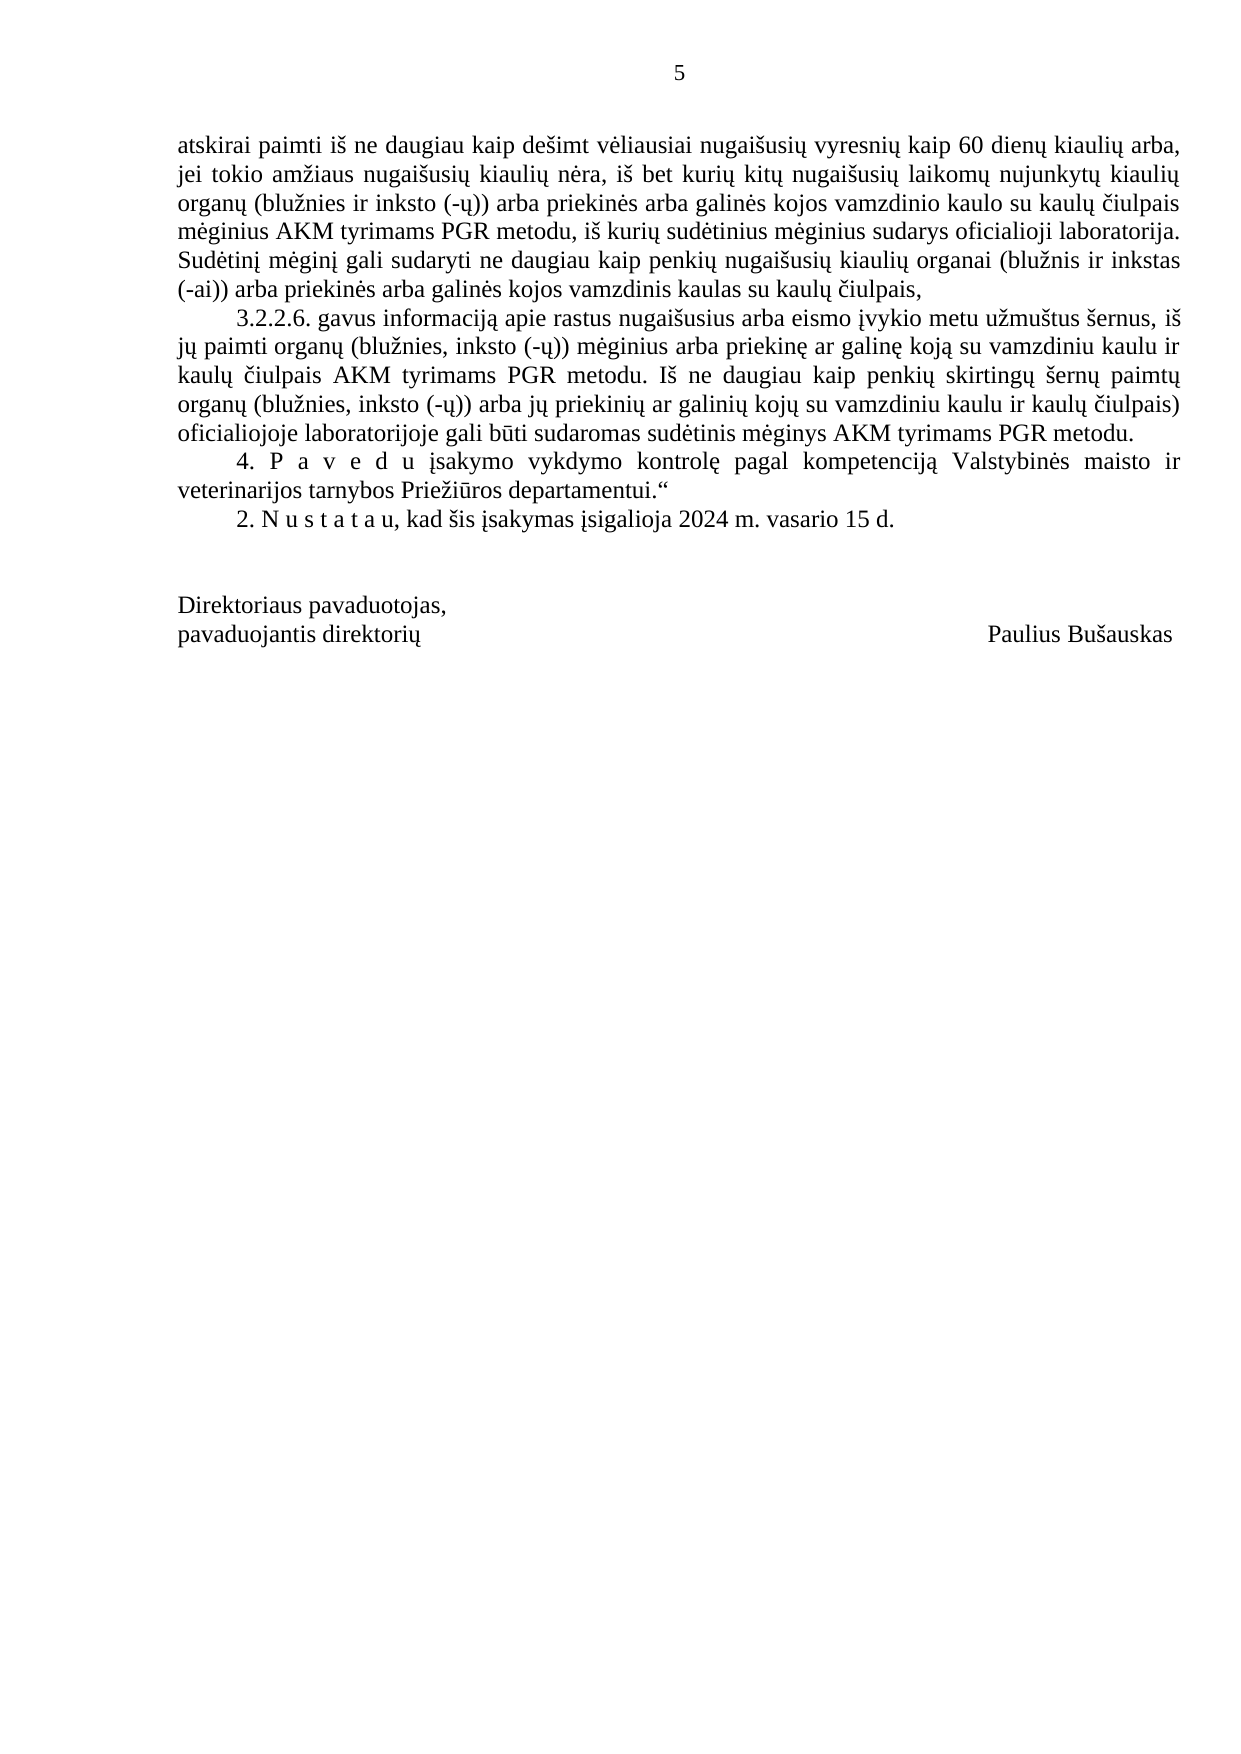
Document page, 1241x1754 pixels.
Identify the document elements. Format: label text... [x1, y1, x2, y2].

text pavaduojantis direktorių Paulius Bušauskas [177, 619, 1181, 648]
text 3.2.2.6. gavus informaciją apie rastus nugaišusius arba eismo įvykio metu užmuštus šernus, iš jų paimti organų (blužnies, inksto (-ų)) mėginius arba priekinę ar galinę koją su vamzdiniu kaulu ir kaulų čiulpais AKM tyrimams PGR metodu. Iš ne daugiau kaip penkių skirtingų šernų paimtų organų (blužnies, inksto (-ų)) arba jų priekinių ar galinių kojų su vamzdiniu kaulu ir kaulų čiulpais) oficialiojoje laboratorijoje gali būti sudaromas sudėtinis mėginys AKM tyrimams PGR metodu. [177, 303, 1181, 446]
text 4. P a v e d u įsakymo vykdymo kontrolę pagal kompetenciją Valstybinės maisto ir veterinarijos tarnybos Priežiūros departamentui.“ [177, 446, 1181, 504]
text 2. N u s t a t a u, kad šis įsakymas įsigalioja 2024 m. vasario 15 d. [177, 504, 1181, 533]
text Direktoriaus pavaduotojas, [177, 590, 1181, 619]
text atskirai paimti iš ne daugiau kaip dešimt vėliausiai nugaišusių vyresnių kaip 60 dienų kiaulių arba, jei tokio amžiaus nugaišusių kiaulių nėra, iš bet kurių kitų nugaišusių laikomų nujunkytų kiaulių organų (blužnies ir inksto (-ų)) arba priekinės arba galinės kojos vamzdinio kaulo su kaulų čiulpais mėginius AKM tyrimams PGR metodu, iš kurių sudėtinius mėginius sudarys oficialioji laboratorija. Sudėtinį mėginį gali sudaryti ne daugiau kaip penkių nugaišusių kiaulių organai (blužnis ir inkstas (-ai)) arba priekinės arba galinės kojos vamzdinis kaulas su kaulų čiulpais, [177, 130, 1181, 303]
